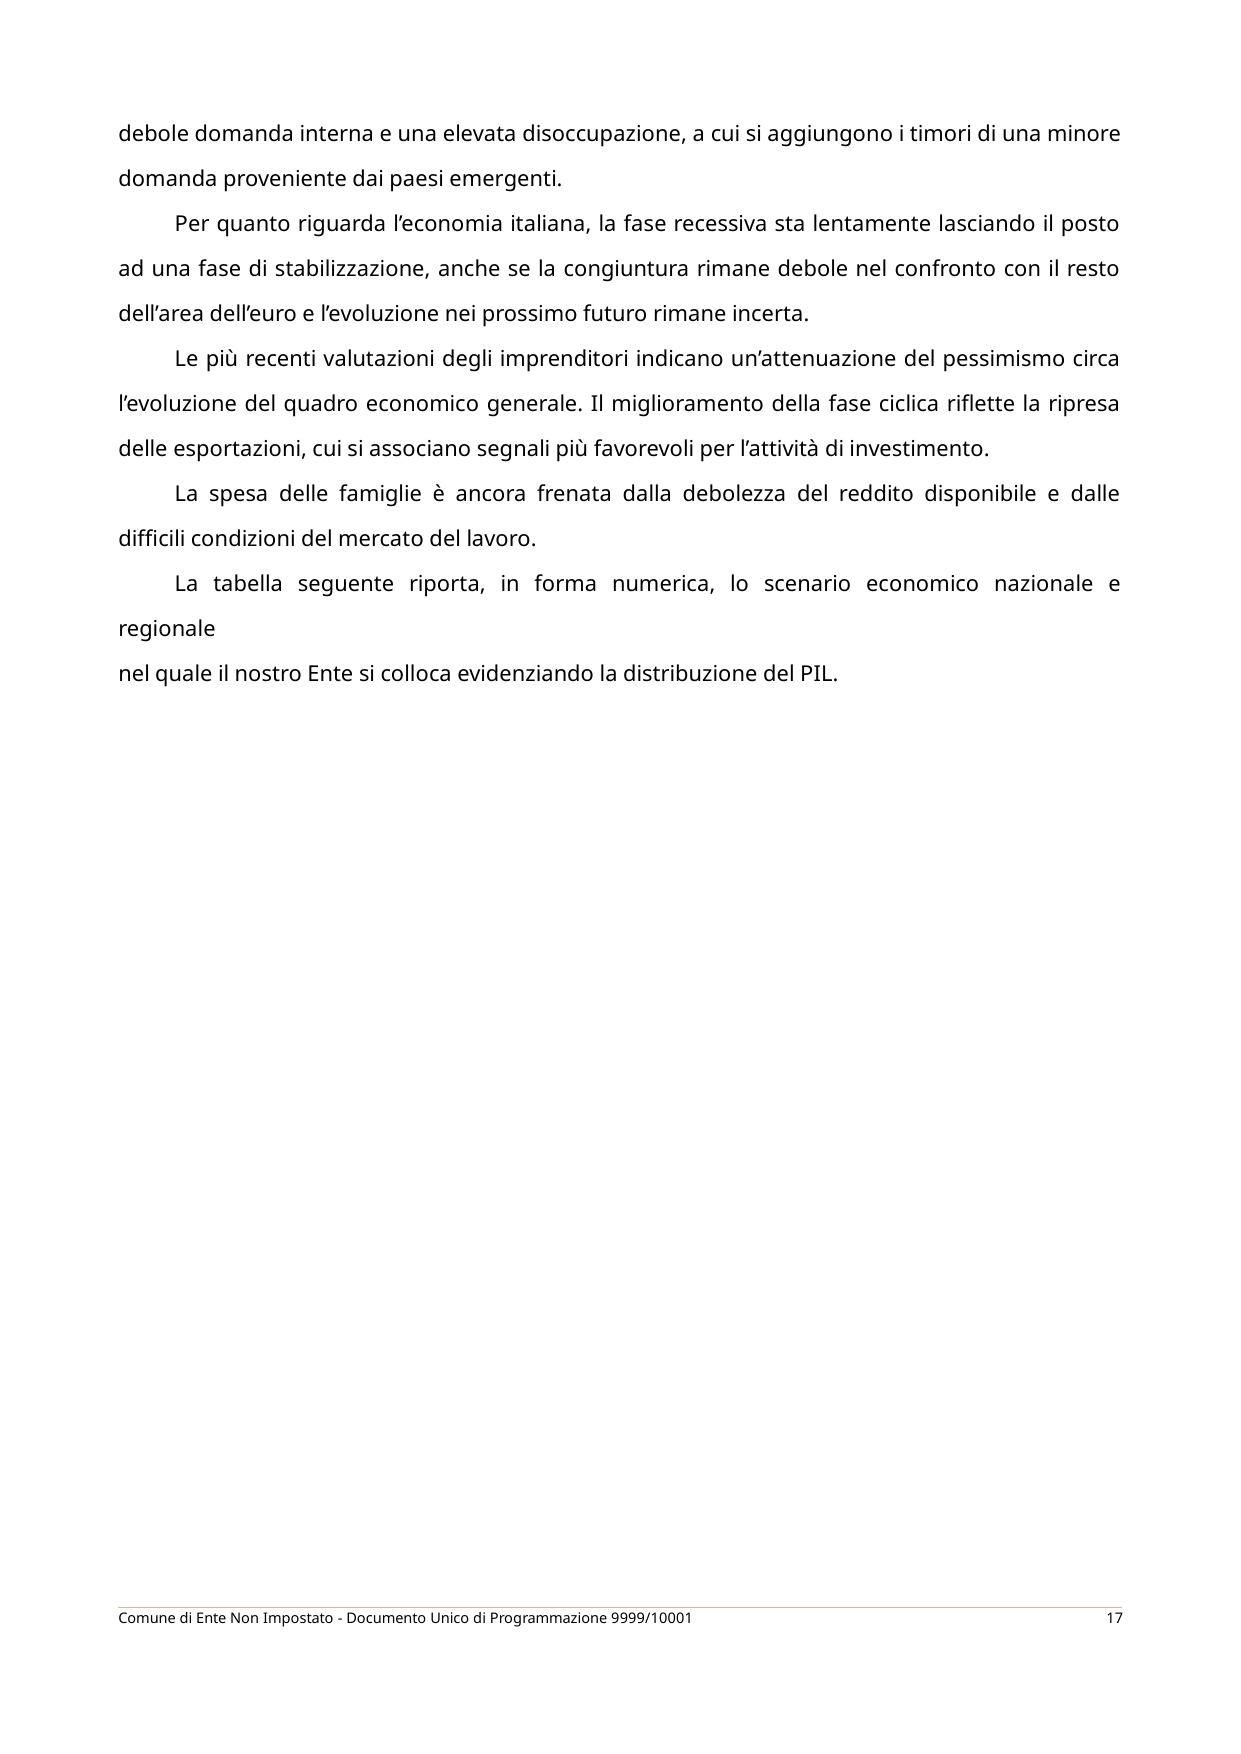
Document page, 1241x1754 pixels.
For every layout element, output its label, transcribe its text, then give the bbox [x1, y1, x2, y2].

text nel quale il nostro Ente si colloca evidenziando la distribuzione del PIL. [118, 658, 1122, 688]
text Per quanto riguarda l’economia italiana, la fase recessiva sta lentamente lasciando il posto ad una fase di stabilizzazione, anche se la congiuntura rimane debole nel confronto con il resto dell’area dell’euro e l’evoluzione nei prossimo futuro rimane incerta. [118, 208, 1122, 328]
text debole domanda interna e una elevata disoccupazione, a cui si aggiungono i timori di una minore domanda proveniente dai paesi emergenti. [118, 118, 1122, 193]
text La tabella seguente riporta, in forma numerica, lo scenario economico nazionale e regionale [118, 568, 1122, 643]
text La spesa delle famiglie è ancora frenata dalla debolezza del reddito disponibile e dalle difficili condizioni del mercato del lavoro. [118, 478, 1122, 553]
text Le più recenti valutazioni degli imprenditori indicano un’attenuazione del pessimismo circa l’evoluzione del quadro economico generale. Il miglioramento della fase ciclica riflette la ripresa delle esportazioni, cui si associano segnali più favorevoli per l’attività di investimento. [118, 343, 1122, 463]
